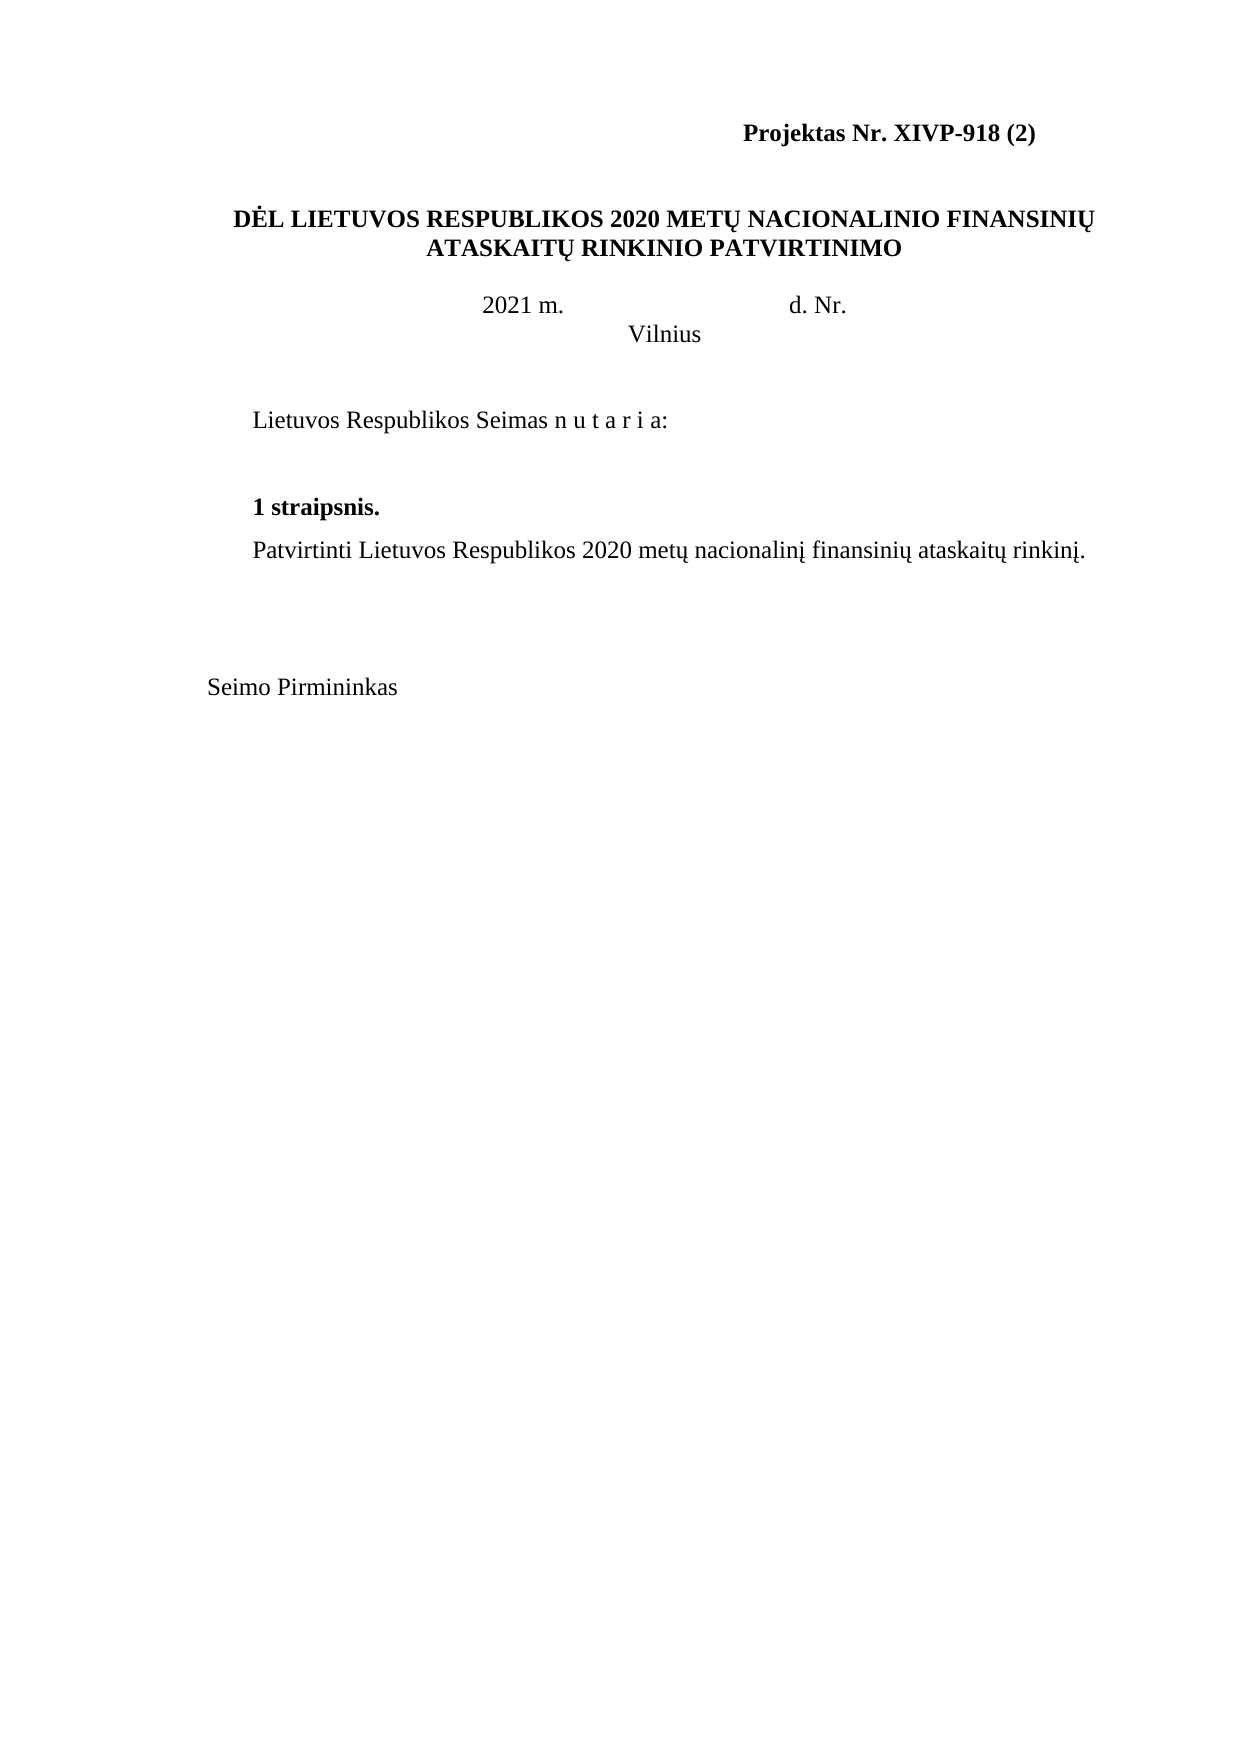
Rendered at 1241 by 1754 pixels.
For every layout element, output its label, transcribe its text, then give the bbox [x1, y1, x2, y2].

text 2021 m. d. Nr. [177, 291, 1152, 319]
text Lietuvos Respublikos Seimas nutaria: [177, 406, 1152, 434]
text Patvirtinti Lietuvos Respublikos 2020 metų nacionalinį finansinių ataskaitų rinkinį. [177, 535, 1152, 564]
text Seimo Pirmininkas [177, 672, 1152, 701]
text Projektas Nr. XIVP-918 (2) [177, 118, 1152, 147]
text 1 straipsnis. [177, 492, 1152, 521]
text DĖL LIETUVOS RESPUBLIKOS 2020 METŲ NACIONALINIO FINANSINIŲ ATASKAITŲ RINKINIO PATVIRTINIMO [177, 204, 1152, 262]
text Vilnius [177, 319, 1152, 348]
